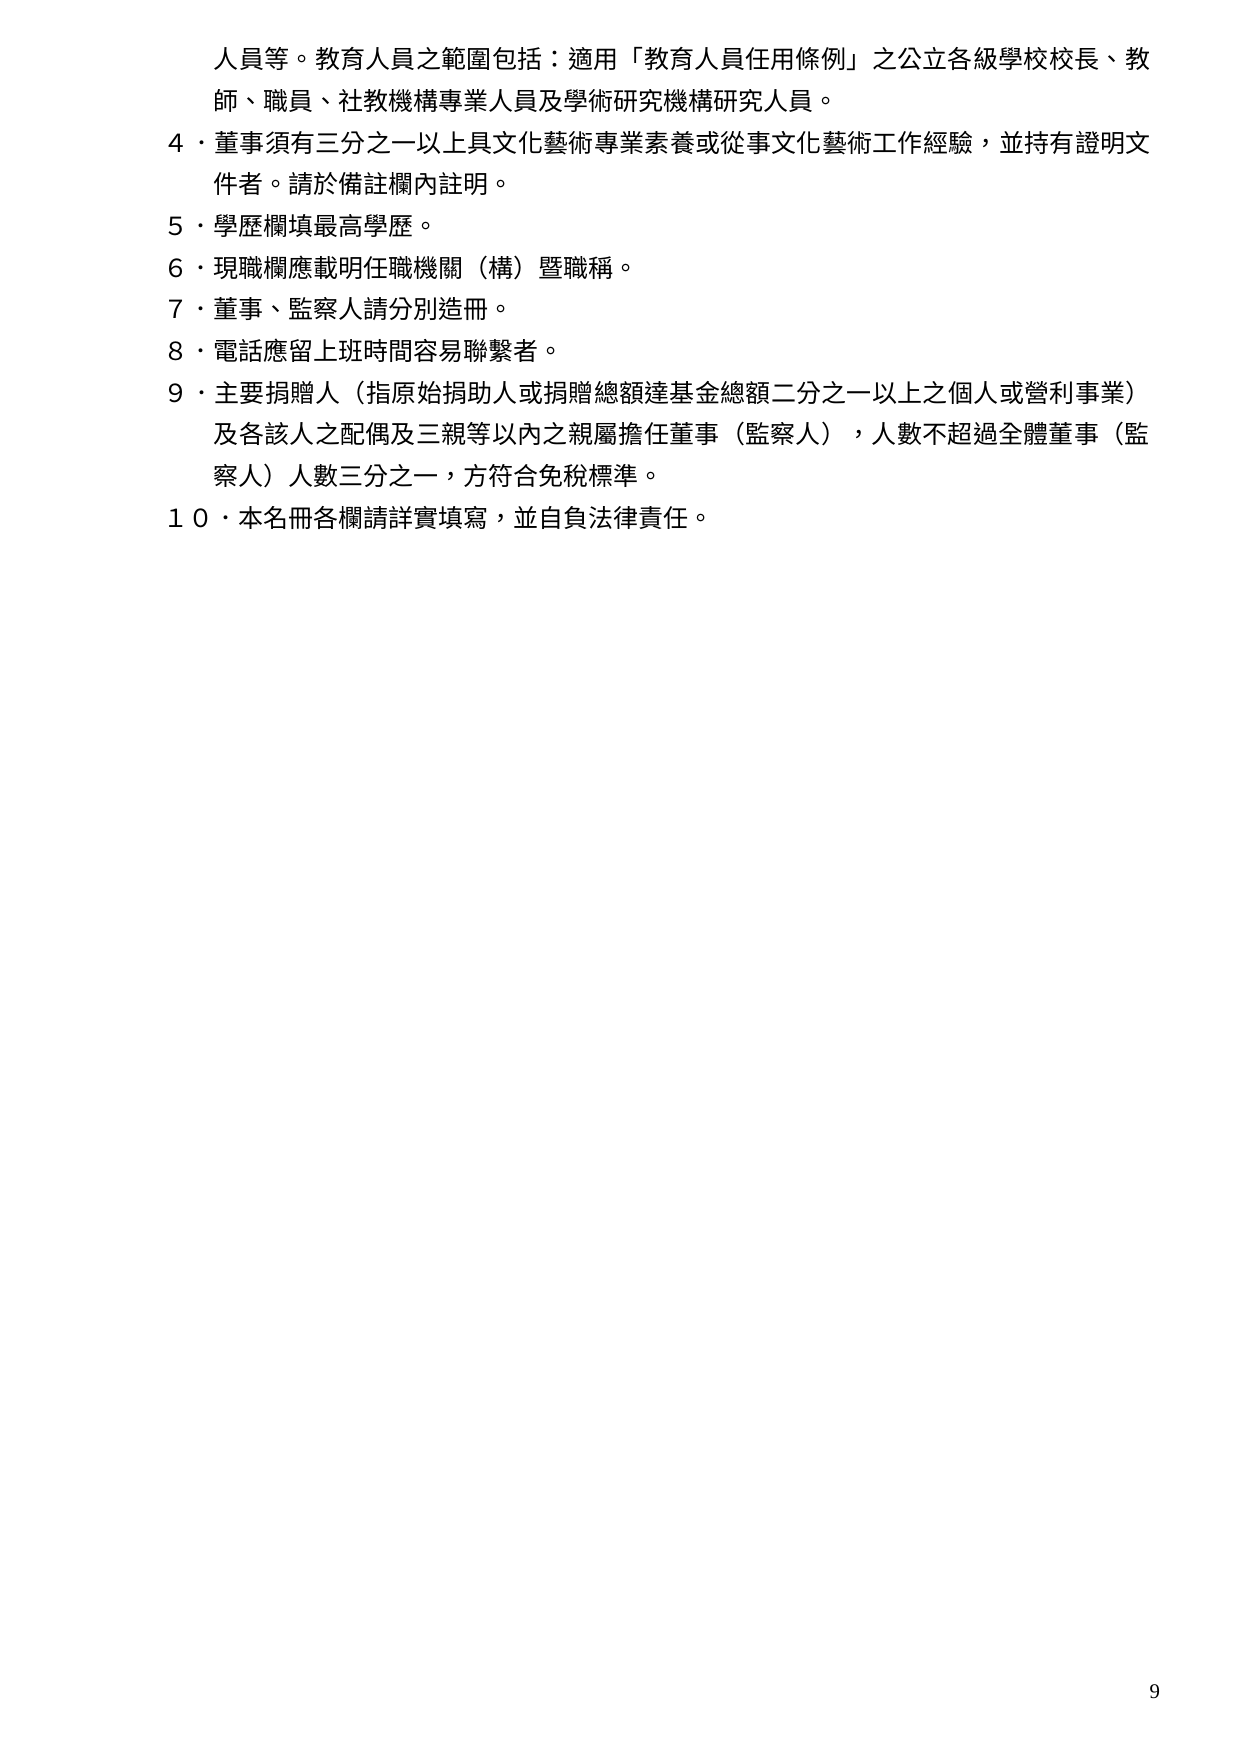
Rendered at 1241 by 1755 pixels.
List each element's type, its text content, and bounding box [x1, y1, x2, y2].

text ９．主要捐贈人（指原始捐助人或捐贈總額達基金總額二分之一以上之個人或營利事業）及各該人之配偶及三親等以內之親屬擔任董事（監察人），人數不超過全體董事（監察人）人數三分之一，方符合免稅標準。 [164, 369, 1152, 494]
text ５．學歷欄填最高學歷。 [164, 202, 1152, 244]
text ６．現職欄應載明任職機關（構）暨職稱。 [164, 244, 1152, 285]
text 人員等。教育人員之範圍包括：適用「教育人員任用條例」之公立各級學校校長、教師、職員、社教機構專業人員及學術研究機構研究人員。 [164, 35, 1152, 119]
text ７．董事、監察人請分別造冊。 [164, 285, 1152, 327]
text ４．董事須有三分之一以上具文化藝術專業素養或從事文化藝術工作經驗，並持有證明文件者。請於備註欄內註明。 [164, 119, 1152, 202]
text ８．電話應留上班時間容易聯繫者。 [164, 327, 1152, 369]
text １０．本名冊各欄請詳實填寫，並自負法律責任。 [164, 494, 1152, 535]
